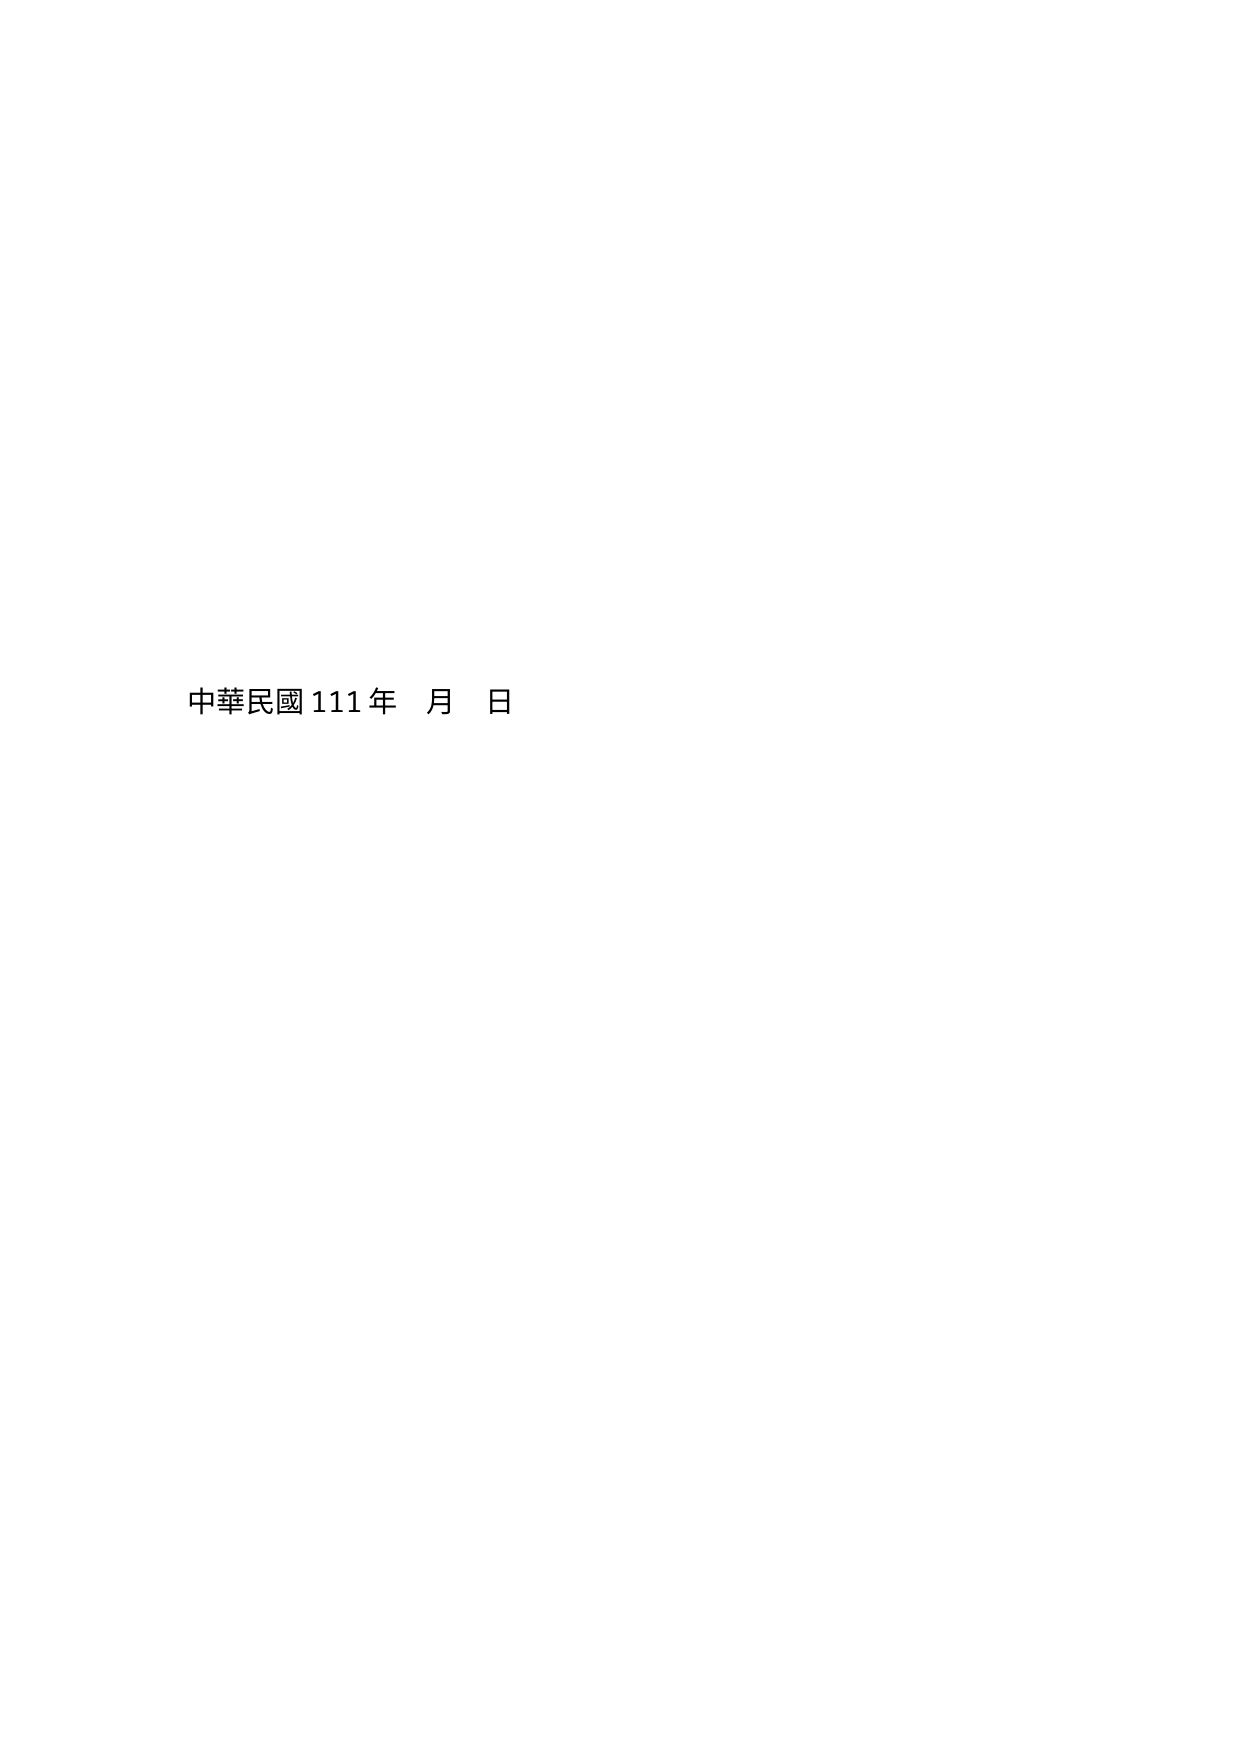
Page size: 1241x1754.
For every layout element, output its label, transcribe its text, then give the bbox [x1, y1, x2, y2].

text 中華民國111年 月 日 [187, 658, 1053, 721]
